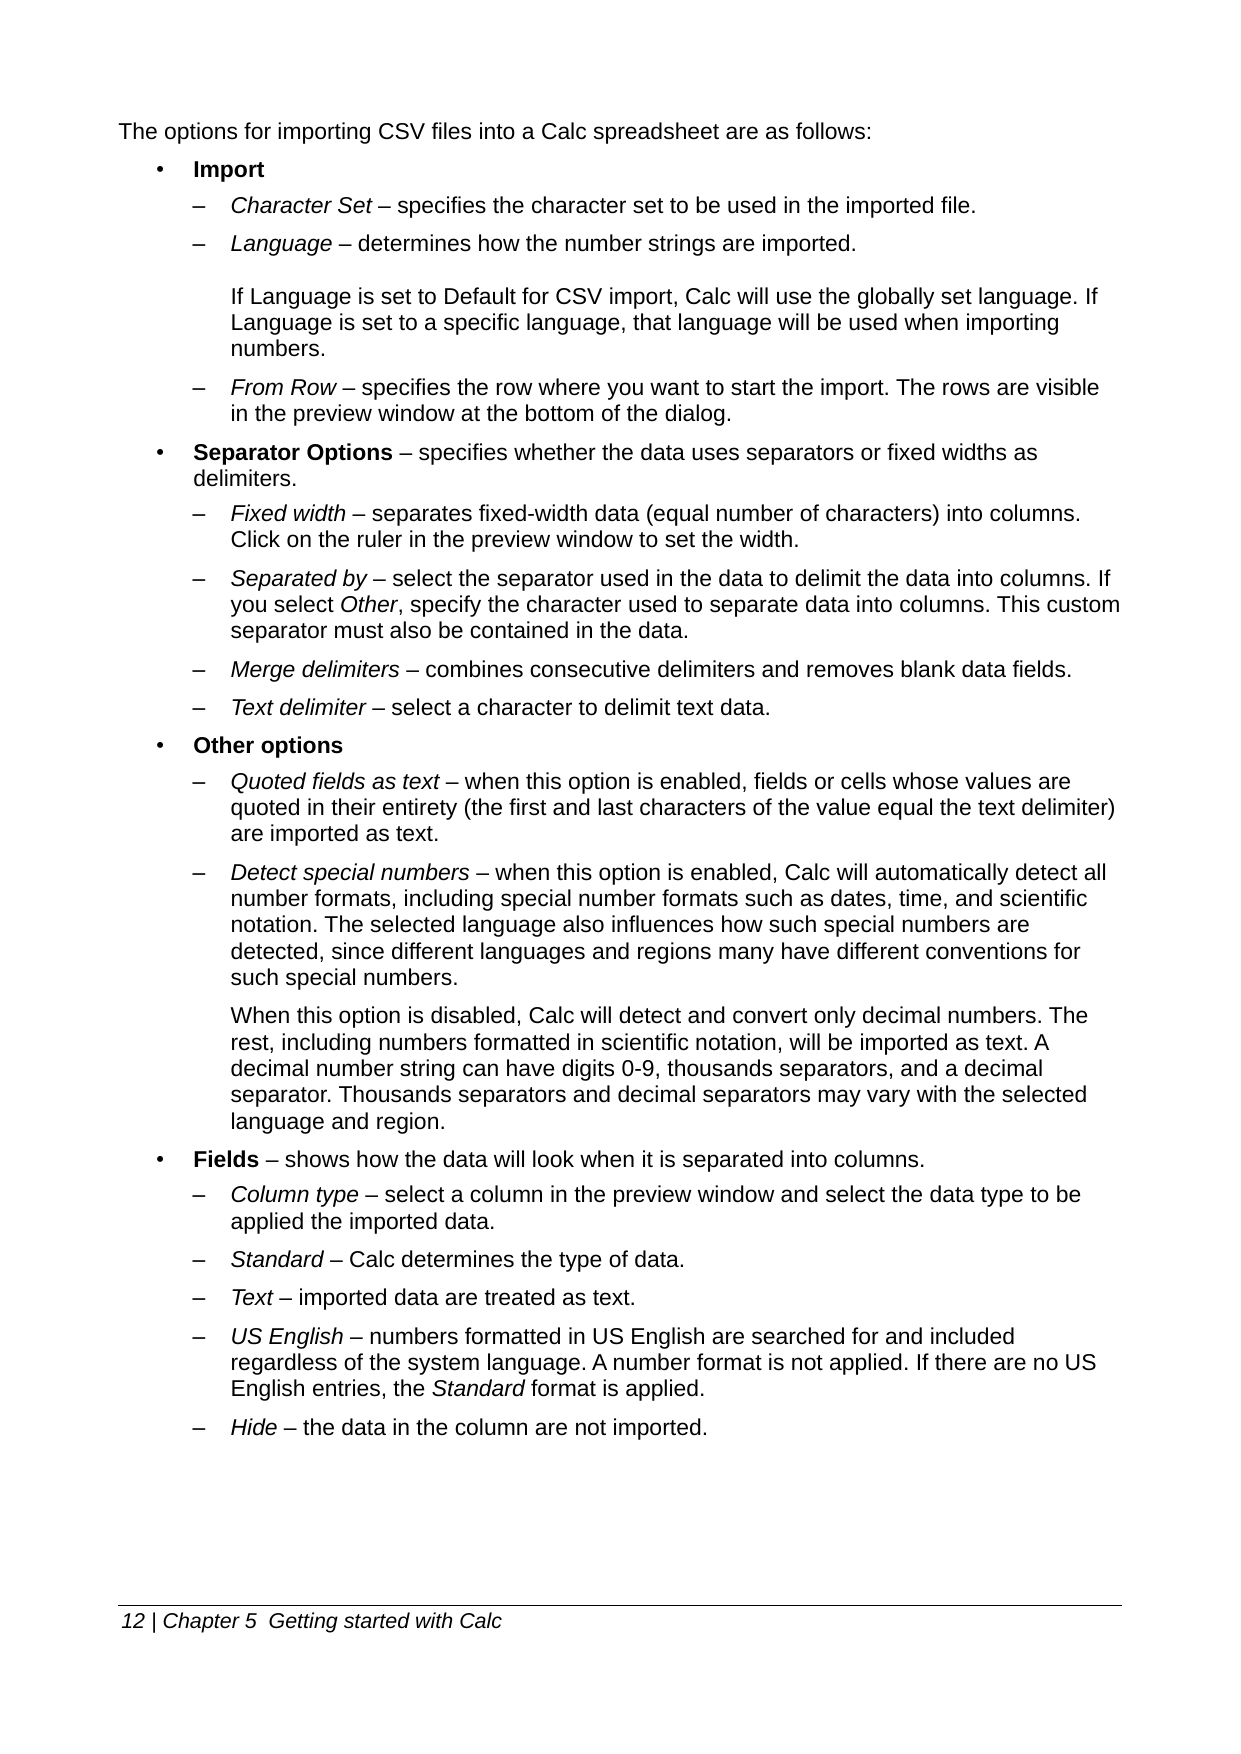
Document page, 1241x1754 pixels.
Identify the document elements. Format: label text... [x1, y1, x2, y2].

list Import [156, 156, 1122, 183]
list US English – numbers formatted in US English are searched for and included regardless of the system language. A number format is not applied. If there are no US English entries, the Standard format is applied. [192, 1323, 1122, 1402]
list Separated by – select the separator used in the data to delimit the data into columns. If you select Other, specify the character used to separate data into columns. This custom separator must also be contained in the data. [192, 565, 1122, 644]
list Fields – shows how the data will look when it is separated into columns. [156, 1146, 1122, 1172]
list Language – determines how the number strings are imported. If Language is set to Default for CSV import, Calc will use the globally set language. If Language is set to a specific language, that language will be used when importing numbers. [192, 230, 1122, 362]
list Detect special numbers – when this option is enabled, Calc will automatically detect all number formats, including special number formats such as dates, time, and scientific notation. The selected language also influences how such special numbers are detected, since different languages and regions many have different conventions for such special numbers. [192, 859, 1122, 990]
list Fixed width – separates fixed-width data (equal number of characters) into columns. Click on the ruler in the preview window to set the width. [192, 500, 1122, 553]
list From Row – specifies the row where you want to start the import. The rows are visible in the preview window at the bottom of the dialog. [192, 374, 1122, 426]
list Standard – Calc determines the type of data. [192, 1246, 1122, 1272]
list Column type – select a column in the preview window and select the data type to be applied the imported data. [192, 1181, 1122, 1234]
list Character Set – specifies the character set to be used in the imported file. [192, 192, 1122, 218]
list Hide – the data in the column are not imported. [192, 1414, 1122, 1440]
list The options for importing CSV files into a Calc spreadsheet are as follows: [118, 118, 1122, 144]
list Separator Options – specifies whether the data uses separators or fixed widths as delimiters. [156, 438, 1122, 491]
list Text delimiter – select a character to delimit text data. [192, 694, 1122, 720]
list Merge delimiters – combines consecutive delimiters and removes blank data fields. [192, 656, 1122, 682]
list Quoted fields as text – when this option is enabled, fields or cells whose values are quoted in their entirety (the first and last characters of the value equal the text delimiter) are imported as text. [192, 768, 1122, 847]
list Other options [156, 732, 1122, 759]
list Text – imported data are treated as text. [192, 1284, 1122, 1311]
list When this option is disabled, Calc will detect and convert only decimal numbers. The rest, including numbers formatted in scientific notation, will be imported as text. A decimal number string can have digits 0-9, thousands separators, and a decimal separator. Thousands separators and decimal separators may vary with the selected language and region. [192, 1002, 1122, 1134]
